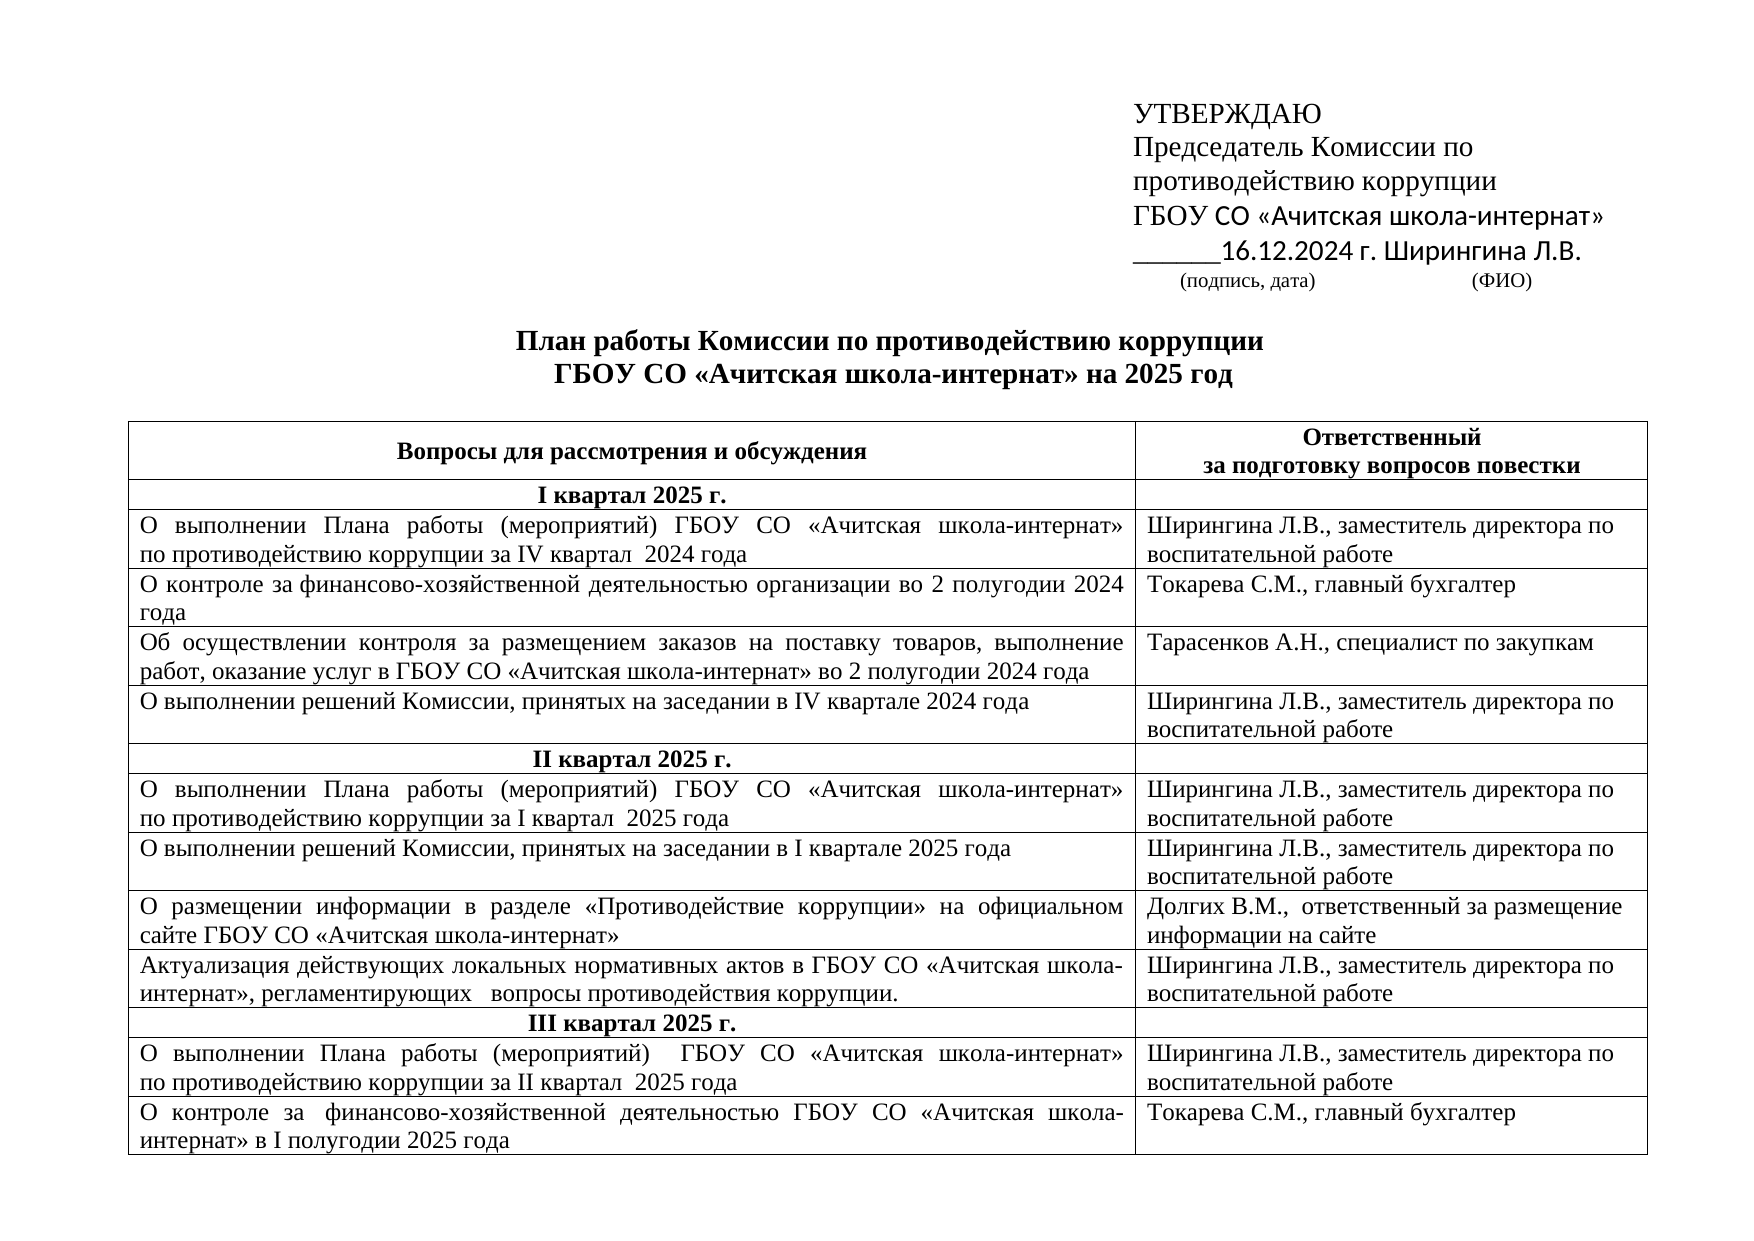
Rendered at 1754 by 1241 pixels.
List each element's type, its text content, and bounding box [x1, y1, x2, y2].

table_cell I квартал 2025 г. [129, 480, 1135, 509]
table_cell [1136, 480, 1647, 509]
table_cell Ширингина Л.В., заместитель директора по воспитательной работе [1136, 774, 1647, 832]
table_header Вопросы для рассмотрения и обсуждения [129, 422, 1135, 479]
table_cell III квартал 2025 г. [129, 1008, 1135, 1037]
text ГБОУ СО «Ачитская школа-интернат» на 2025 год [118, 357, 1669, 390]
table_cell О выполнении решений Комиссии, принятых на заседании в IV квартале 2024 года [129, 686, 1135, 743]
table_cell Долгих В.М., ответственный за размещение информации на сайте [1136, 891, 1647, 949]
table_header Ответственный за подготовку вопросов повестки [1136, 422, 1647, 479]
table_cell О выполнении Плана работы (мероприятий) ГБОУ СО «Ачитская школа-интернат» по противодействию коррупции за II квартал 2025 года [129, 1038, 1135, 1096]
table_cell Ширингина Л.В., заместитель директора по воспитательной работе [1136, 833, 1647, 890]
table_cell О выполнении Плана работы (мероприятий) ГБОУ СО «Ачитская школа-интернат» по противодействию коррупции за IV квартал 2024 года [129, 510, 1135, 568]
table_cell О контроле за финансово-хозяйственной деятельностью ГБОУ СО «Ачитская школа-интернат» в I полугодии 2025 года [129, 1097, 1135, 1154]
table_cell II квартал 2025 г. [129, 744, 1135, 773]
table_cell Токарева С.М., главный бухгалтер [1136, 569, 1647, 626]
table_cell О выполнении Плана работы (мероприятий) ГБОУ СО «Ачитская школа-интернат» по противодействию коррупции за I квартал 2025 года [129, 774, 1135, 832]
table_cell О размещении информации в разделе «Противодействие коррупции» на официальном сайте ГБОУ СО «Ачитская школа-интернат» [129, 891, 1135, 949]
table_cell Ширингина Л.В., заместитель директора по воспитательной работе [1136, 950, 1647, 1007]
text План работы Комиссии по противодействию коррупции [118, 323, 1669, 357]
table_cell Тарасенков А.Н., специалист по закупкам [1136, 627, 1647, 685]
table_header [1122, 38, 1668, 96]
table_header [118, 38, 1122, 96]
table_cell [118, 96, 1122, 292]
table_cell [1136, 1008, 1647, 1037]
table_cell [1136, 744, 1647, 773]
table_cell Ширингина Л.В., заместитель директора по воспитательной работе [1136, 1038, 1647, 1096]
table_cell УТВЕРЖДАЮ Председатель Комиссии по противодействию коррупции ГБОУ СО «Ачитская школа-интернат» ______16.12.2024 г. Ширингина Л.В. (подпись, дата) (ФИО) [1122, 96, 1668, 292]
table_cell Ширингина Л.В., заместитель директора по воспитательной работе [1136, 510, 1647, 568]
table_cell Токарева С.М., главный бухгалтер [1136, 1097, 1647, 1154]
table_cell Об осуществлении контроля за размещением заказов на поставку товаров, выполнение работ, оказание услуг в ГБОУ СО «Ачитская школа-интернат» во 2 полугодии 2024 года [129, 627, 1135, 685]
table_cell Ширингина Л.В., заместитель директора по воспитательной работе [1136, 686, 1647, 743]
table_cell О контроле за финансово-хозяйственной деятельностью организации во 2 полугодии 2024 года [129, 569, 1135, 626]
table_cell Актуализация действующих локальных нормативных актов в ГБОУ СО «Ачитская школа-интернат», регламентирующих вопросы противодействия коррупции. [129, 950, 1135, 1007]
table_cell О выполнении решений Комиссии, принятых на заседании в I квартале 2025 года [129, 833, 1135, 890]
